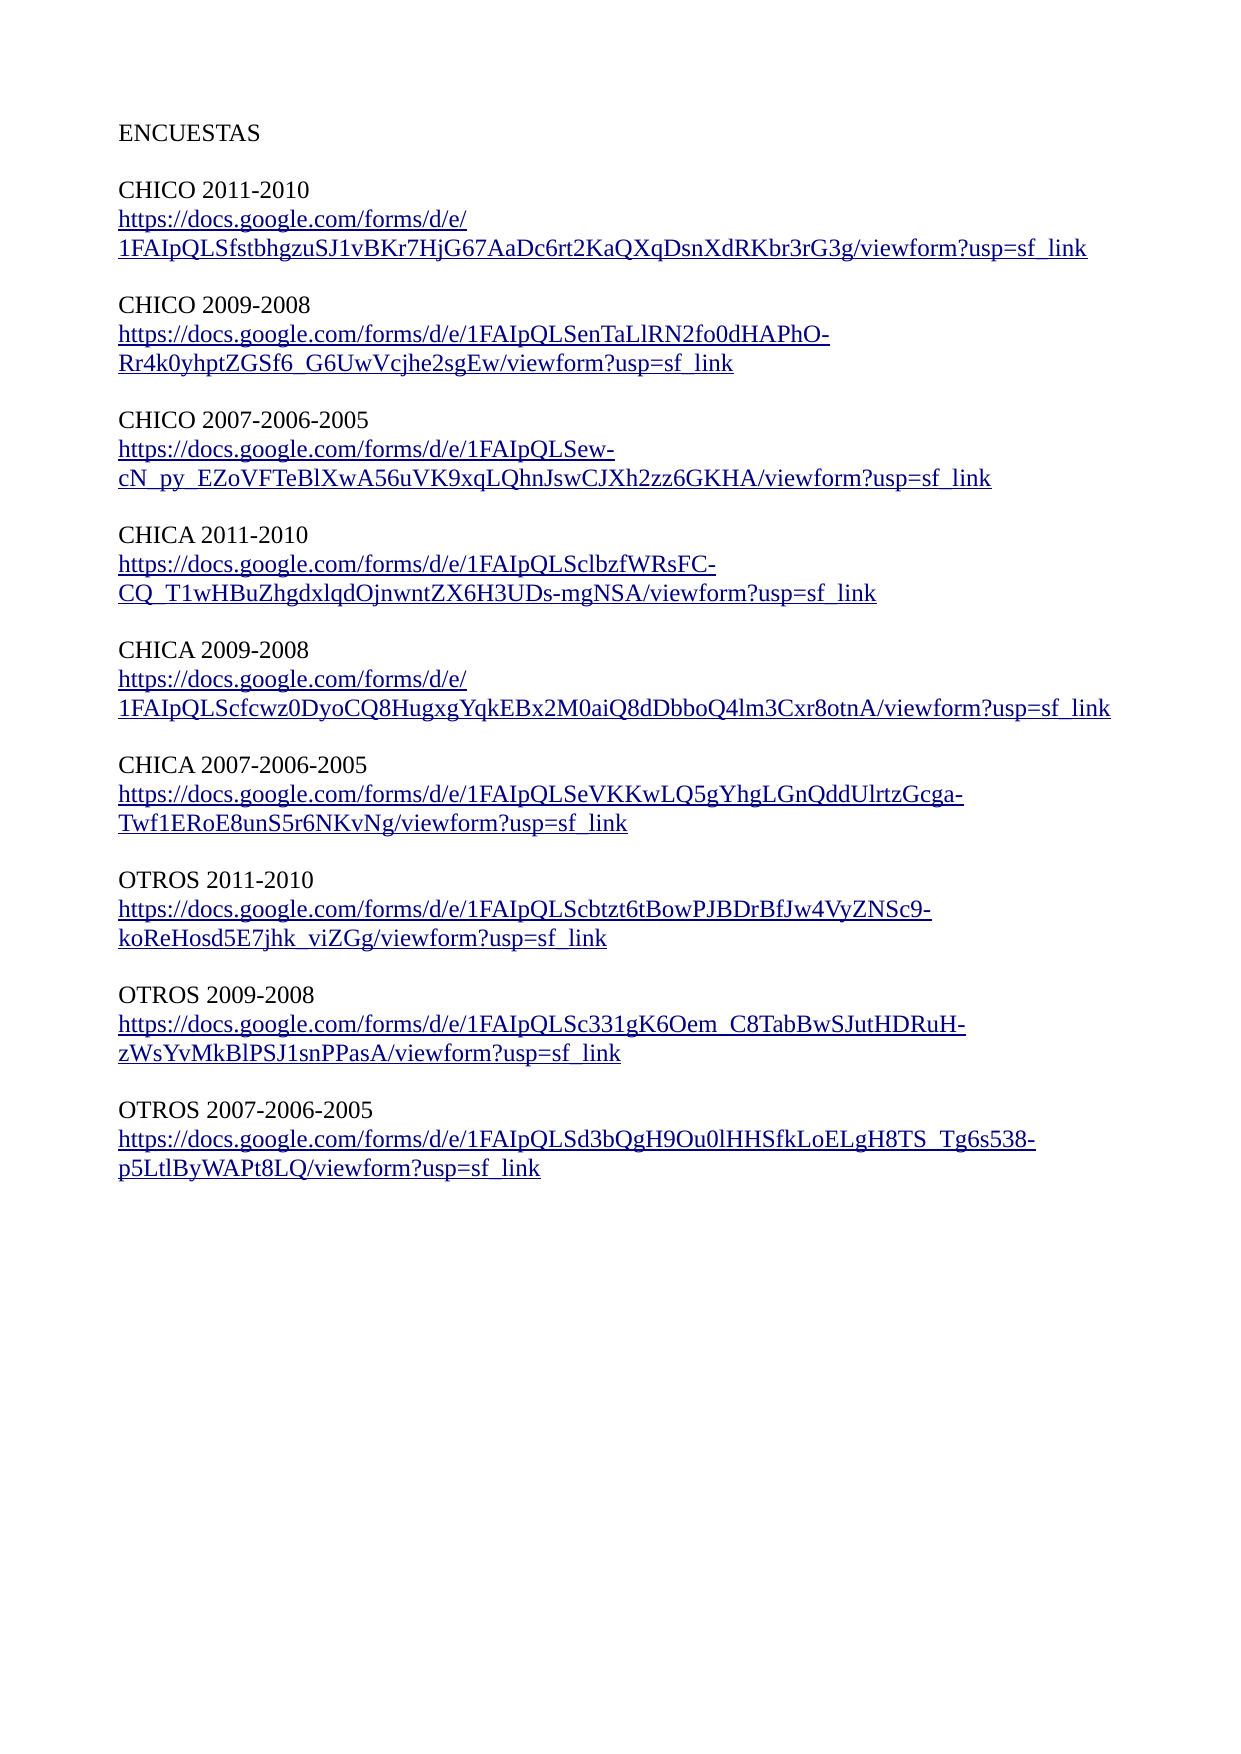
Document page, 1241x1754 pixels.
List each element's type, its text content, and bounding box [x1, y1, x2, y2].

text OTROS 2011-2010 [118, 866, 1122, 894]
text https://docs.google.com/forms/d/e/1FAIpQLSd3bQgH9Ou0lHHSfkLoELgH8TS_Tg6s538-p5LtlByWAPt8LQ/viewform?usp=sf_link [118, 1124, 1122, 1182]
text https://docs.google.com/forms/d/e/1FAIpQLSenTaLlRN2fo0dHAPhO-Rr4k0yhptZGSf6_G6UwVcjhe2sgEw/viewform?usp=sf_link [118, 319, 1122, 377]
text ENCUESTAS [118, 118, 1122, 147]
text https://docs.google.com/forms/d/e/1FAIpQLSclbzfWRsFC-CQ_T1wHBuZhgdxlqdOjnwntZX6H3UDs-mgNSA/viewform?usp=sf_link [118, 549, 1122, 607]
text https://docs.google.com/forms/d/e/1FAIpQLScbtzt6tBowPJBDrBfJw4VyZNSc9-koReHosd5E7jhk_viZGg/viewform?usp=sf_link [118, 894, 1122, 952]
text CHICA 2011-2010 [118, 521, 1122, 549]
text OTROS 2009-2008 [118, 981, 1122, 1009]
text https://docs.google.com/forms/d/e/1FAIpQLSeVKKwLQ5gYhgLGnQddUlrtzGcga-Twf1ERoE8unS5r6NKvNg/viewform?usp=sf_link [118, 779, 1122, 837]
text CHICO 2011-2010 [118, 176, 1122, 204]
text https://docs.google.com/forms/d/e/1FAIpQLSc331gK6Oem_C8TabBwSJutHDRuH-zWsYvMkBlPSJ1snPPasA/viewform?usp=sf_link [118, 1009, 1122, 1067]
text CHICA 2009-2008 [118, 636, 1122, 664]
text https://docs.google.com/forms/d/e/1FAIpQLSfstbhgzuSJ1vBKr7HjG67AaDc6rt2KaQXqDsnXdRKbr3rG3g/viewform?usp=sf_link [118, 204, 1122, 262]
text CHICO 2009-2008 [118, 291, 1122, 319]
text CHICO 2007-2006-2005 [118, 406, 1122, 434]
text OTROS 2007-2006-2005 [118, 1096, 1122, 1124]
text https://docs.google.com/forms/d/e/1FAIpQLScfcwz0DyoCQ8HugxgYqkEBx2M0aiQ8dDbboQ4lm3Cxr8otnA/viewform?usp=sf_link [118, 664, 1122, 722]
text https://docs.google.com/forms/d/e/1FAIpQLSew-cN_py_EZoVFTeBlXwA56uVK9xqLQhnJswCJXh2zz6GKHA/viewform?usp=sf_link [118, 434, 1122, 492]
text CHICA 2007-2006-2005 [118, 751, 1122, 779]
